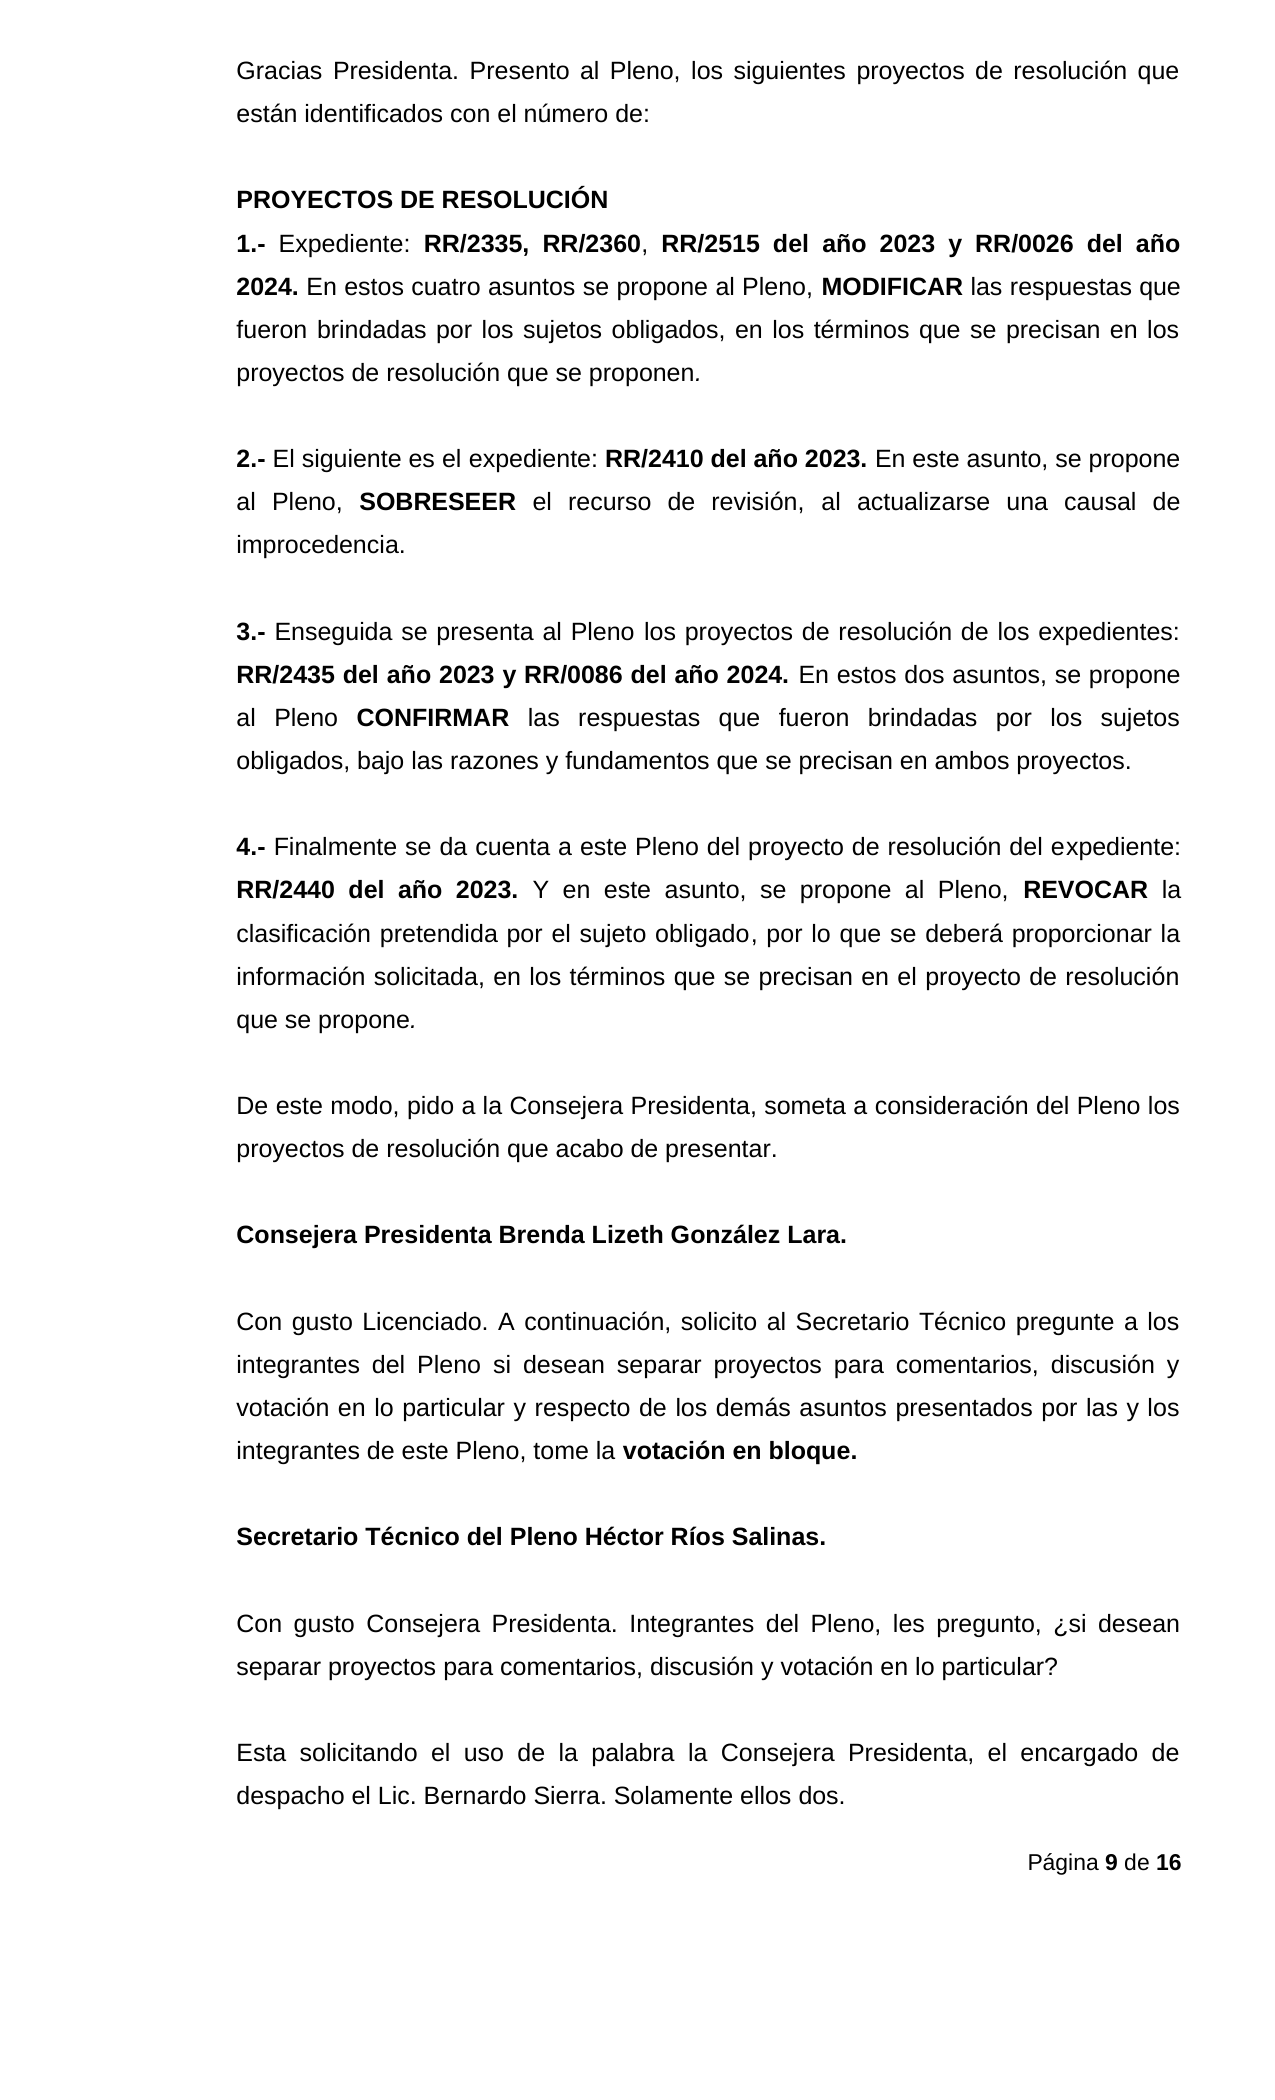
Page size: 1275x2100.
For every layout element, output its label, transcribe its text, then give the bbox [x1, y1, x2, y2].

text Consejera Presidenta Brenda Lizeth González Lara. [236, 1221, 1181, 1249]
text Con gusto Consejera Presidenta. Integrantes del Pleno, les pregunto, ¿si desean separar proyectos para comentarios, discusión y votación en lo particular? [236, 1609, 1181, 1681]
text Con gusto Licenciado. A continuación, solicito al Secretario Técnico pregunte a los integrantes del Pleno si desean separar proyectos para comentarios, discusión y votación en lo particular y respecto de los demás asuntos presentados por las y los integrantes de este Pleno, tome la votación en bloque. [236, 1307, 1181, 1465]
text Gracias Presidenta. Presento al Pleno, los siguientes proyectos de resolución que están identificados con el número de: [236, 56, 1181, 128]
text 2.- El siguiente es el expediente: RR/2410 del año 2023. En este asunto, se propone al Pleno, SOBRESEER el recurso de revisión, al actualizarse una causal de improcedencia. [236, 444, 1181, 559]
text 3.- Enseguida se presenta al Pleno los proyectos de resolución de los expedientes: RR/2435 del año 2023 y RR/0086 del año 2024. En estos dos asuntos, se propone al Pleno CONFIRMAR las respuestas que fueron brindadas por los sujetos obligados, bajo las razones y fundamentos que se precisan en ambos proyectos. [236, 617, 1181, 775]
text 4.- Finalmente se da cuenta a este Pleno del proyecto de resolución del expediente: RR/2440 del año 2023. Y en este asunto, se propone al Pleno, REVOCAR la clasificación pretendida por el sujeto obligado, por lo que se deberá proporcionar la información solicitada, en los términos que se precisan en el proyecto de resolución que se propone. [236, 832, 1181, 1034]
text Esta solicitando el uso de la palabra la Consejera Presidenta, el encargado de despacho el Lic. Bernardo Sierra. Solamente ellos dos. [236, 1738, 1181, 1810]
text PROYECTOS DE RESOLUCIÓN [236, 186, 1181, 214]
text De este modo, pido a la Consejera Presidenta, someta a consideración del Pleno los proyectos de resolución que acabo de presentar. [236, 1091, 1181, 1163]
text Secretario Técnico del Pleno Héctor Ríos Salinas. [236, 1522, 1181, 1551]
text 1.- Expediente: RR/2335, RR/2360, RR/2515 del año 2023 y RR/0026 del año 2024. En estos cuatro asuntos se propone al Pleno, MODIFICAR las respuestas que fueron brindadas por los sujetos obligados, en los términos que se precisan en los proyectos de resolución que se proponen. [236, 229, 1181, 387]
